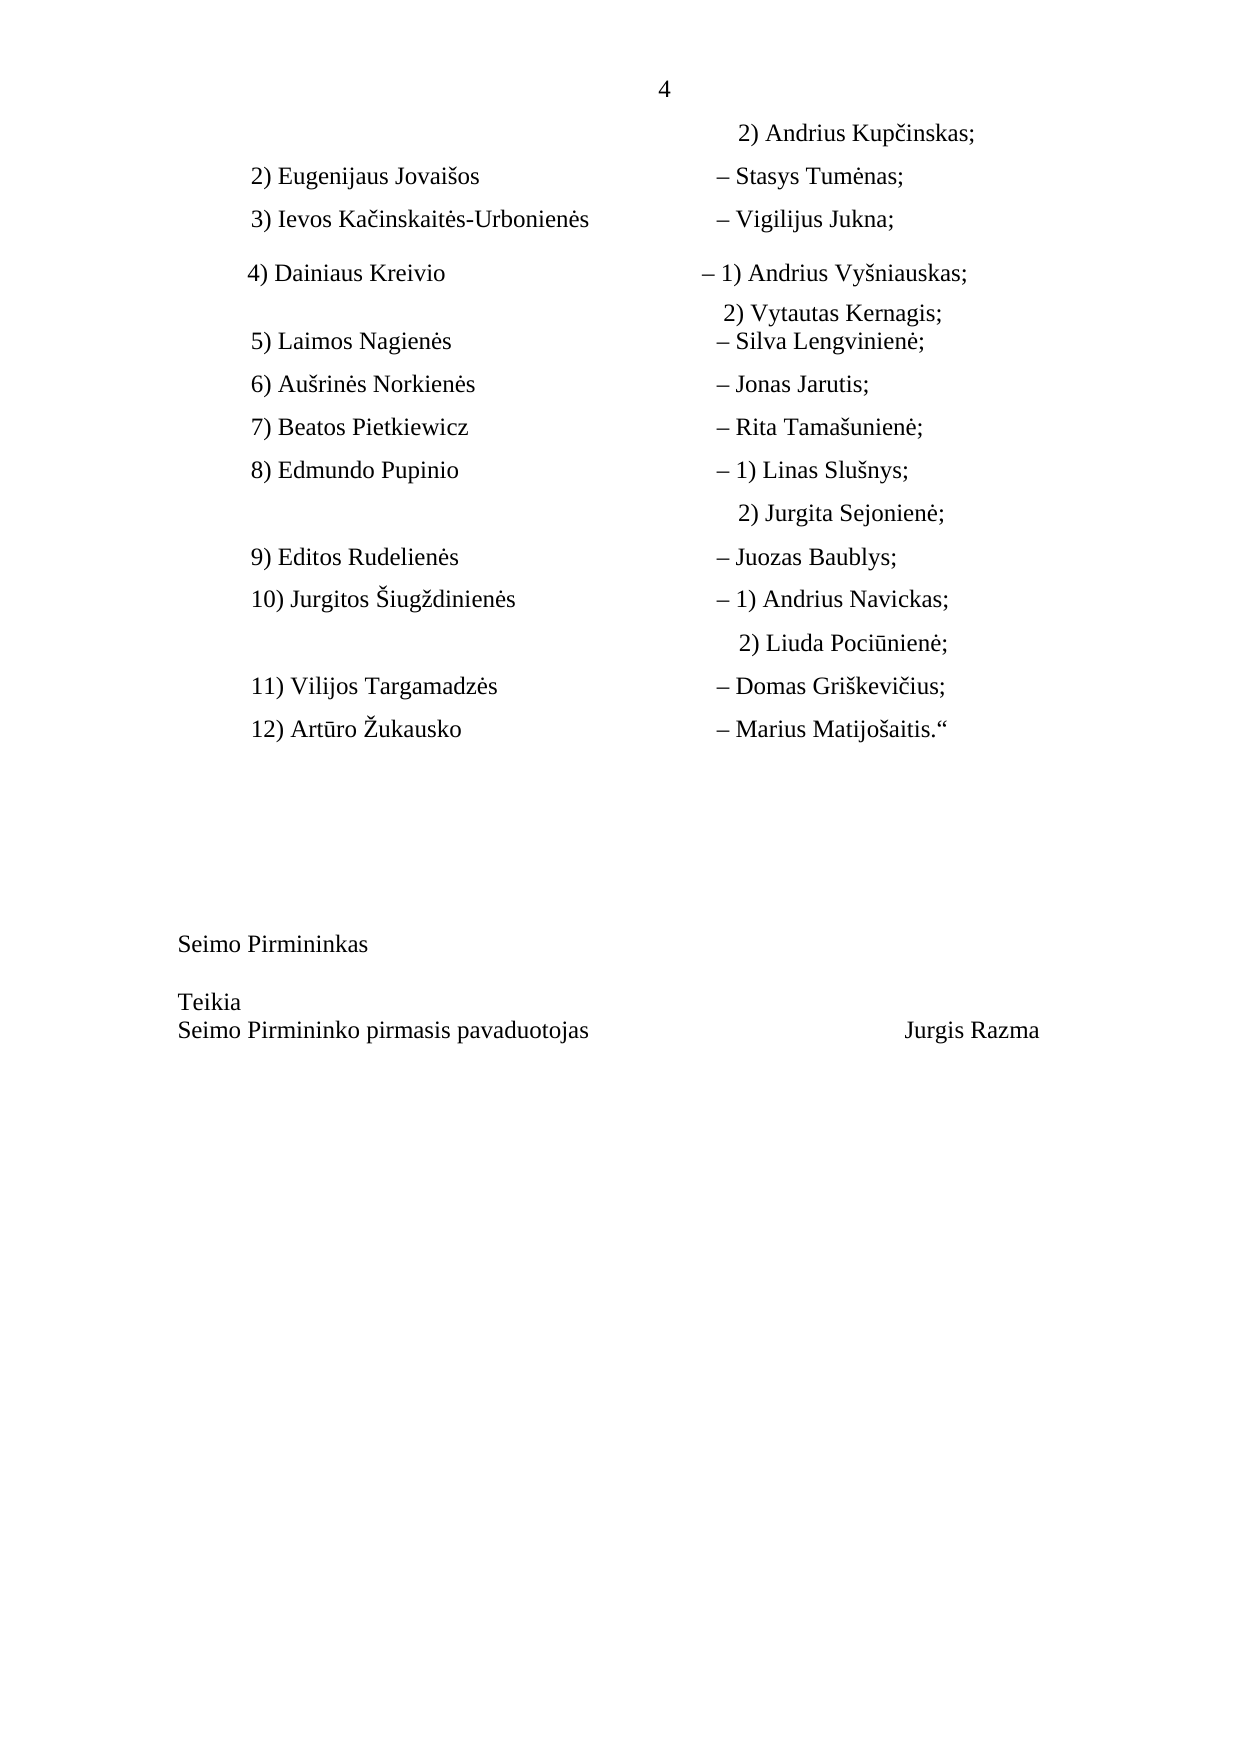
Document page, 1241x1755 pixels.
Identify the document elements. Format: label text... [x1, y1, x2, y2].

table_header [236, 118, 691, 161]
table_cell 3) Ievos Kačinskaitės-Urbonienės [236, 204, 691, 247]
table_cell 2) Eugenijaus Jovaišos [236, 161, 691, 204]
text Seimo Pirmininko pirmasis pavaduotojas (Parašas Jurgis Razma [177, 1016, 1152, 1044]
table_cell – Juozas Baublys; [691, 542, 1151, 584]
text Seimo Pirmininkas [177, 929, 1152, 958]
table_cell 11) Vilijos Targamadzės [236, 671, 691, 714]
table_cell – 1) Linas Slušnys; 2) Jurgita Sejonienė; [691, 455, 1151, 542]
table_cell 7) Beatos Pietkiewicz [236, 413, 691, 455]
table_cell 6) Aušrinės Norkienės [236, 369, 691, 412]
table_cell – Silva Lengvinienė; [691, 326, 1151, 369]
table_cell 5) Laimos Nagienės [236, 326, 691, 369]
table_cell – Domas Griškevičius; [691, 671, 1151, 714]
table_cell – Rita Tamašunienė; [691, 413, 1151, 455]
table_cell 4) Dainiaus Kreivio [236, 247, 691, 326]
table_cell 9) Editos Rudelienės [236, 542, 691, 584]
table_cell 8) Edmundo Pupinio [236, 455, 691, 542]
table_cell 10) Jurgitos Šiugždinienės [236, 585, 691, 671]
table_header 2) Andrius Kupčinskas; [691, 118, 1151, 161]
table_cell – Marius Matijošaitis.“ [691, 714, 1151, 757]
table_cell 12) Artūro Žukausko [236, 714, 691, 757]
table_cell – Jonas Jarutis; [691, 369, 1151, 412]
table_cell – 1) Andrius Navickas; 2) Liuda Pociūnienė; [691, 585, 1151, 671]
text Teikia [177, 987, 1152, 1016]
table_cell – Stasys Tumėnas; [691, 161, 1151, 204]
table_cell – Vigilijus Jukna; [691, 204, 1151, 247]
table_cell – 1) Andrius Vyšniauskas; 2) Vytautas Kernagis; [691, 247, 1151, 326]
